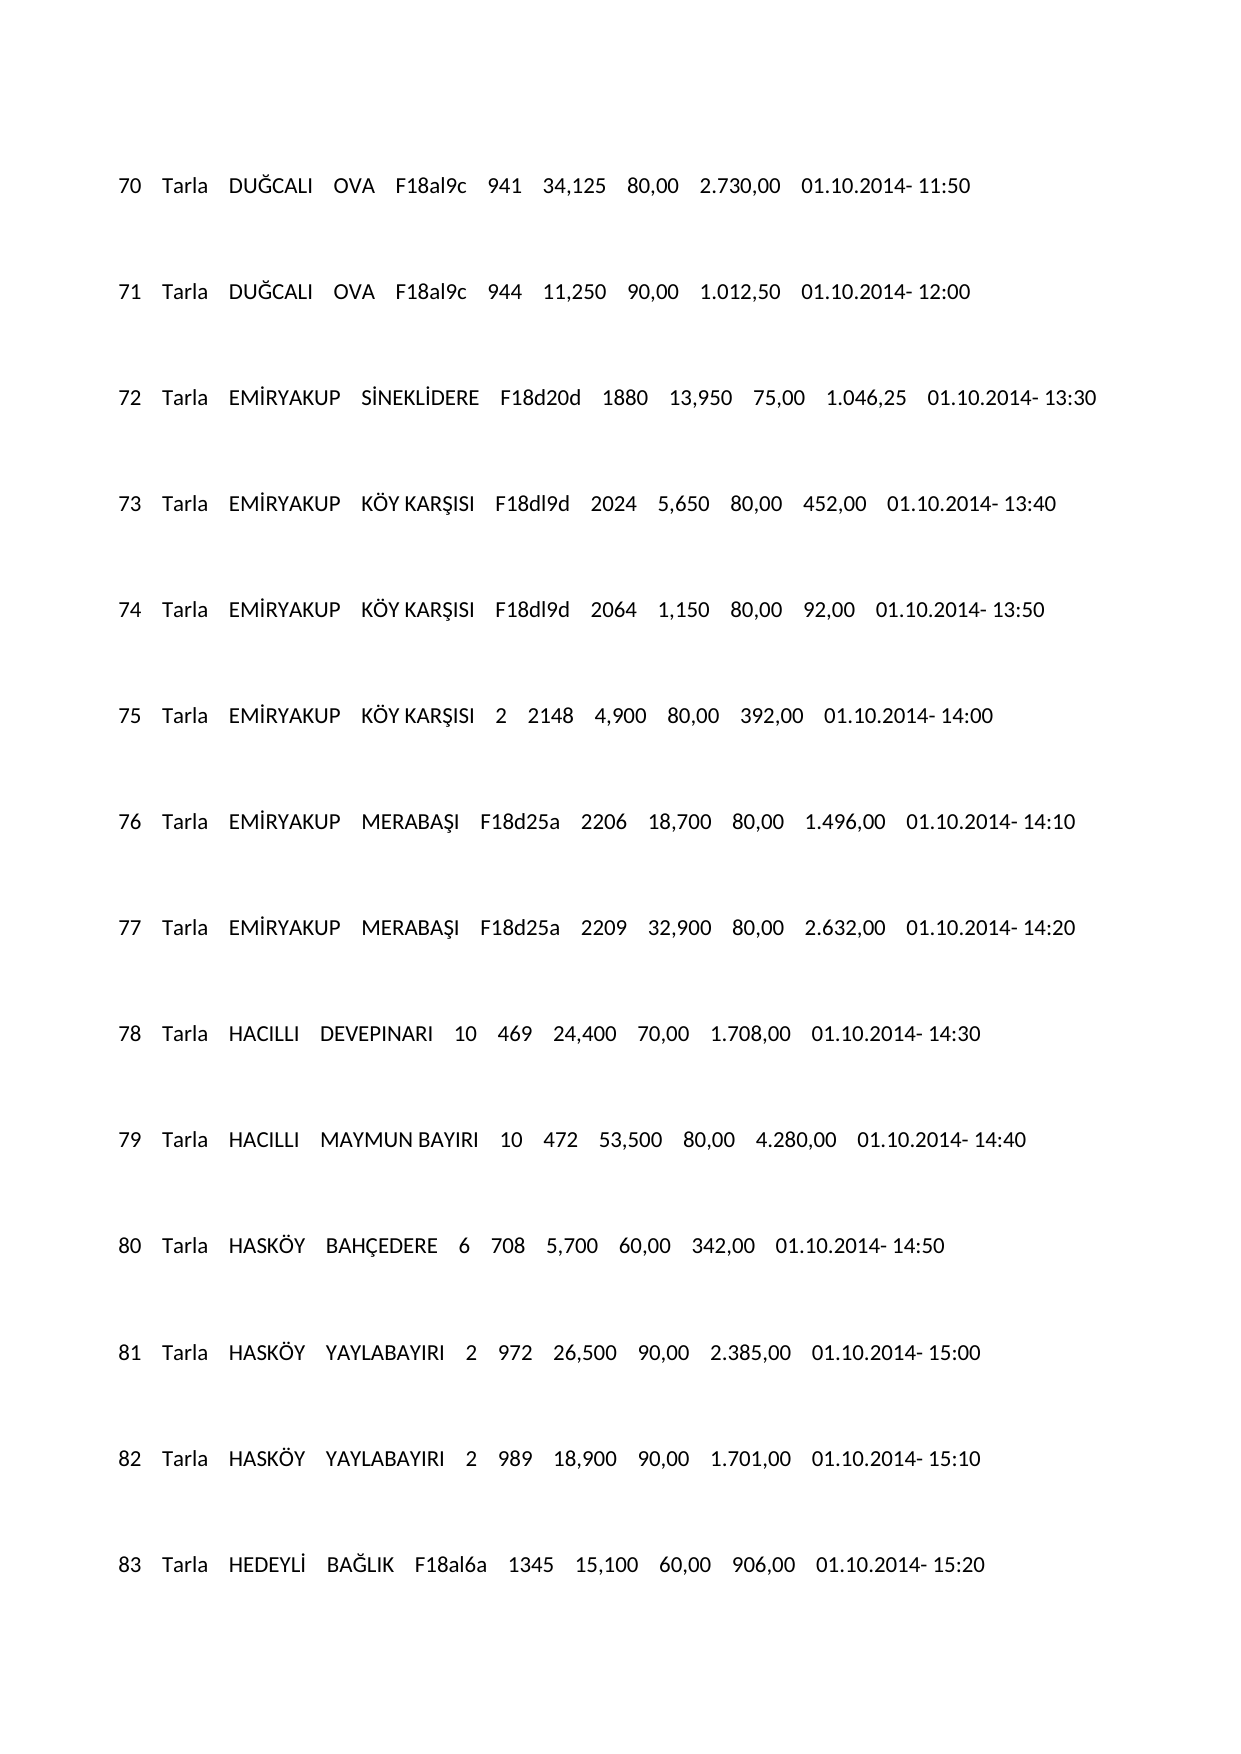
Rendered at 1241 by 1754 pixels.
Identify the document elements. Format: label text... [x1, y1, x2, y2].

text 70 Tarla DUĞCALI OVA F18al9c 941 34,125 80,00 2.730,00 01.10.2014- 11:50 [118, 171, 1122, 199]
text 76 Tarla EMİRYAKUP MERABAŞI F18d25a 2206 18,700 80,00 1.496,00 01.10.2014- 14:10 [118, 807, 1122, 835]
text 74 Tarla EMİRYAKUP KÖY KARŞISI F18dl9d 2064 1,150 80,00 92,00 01.10.2014- 13:50 [118, 595, 1122, 623]
text 80 Tarla HASKÖY BAHÇEDERE 6 708 5,700 60,00 342,00 01.10.2014- 14:50 [118, 1232, 1122, 1259]
text 71 Tarla DUĞCALI OVA F18al9c 944 11,250 90,00 1.012,50 01.10.2014- 12:00 [118, 277, 1122, 305]
text 72 Tarla EMİRYAKUP SİNEKLİDERE F18d20d 1880 13,950 75,00 1.046,25 01.10.2014- 13:30 [118, 383, 1122, 411]
text 81 Tarla HASKÖY YAYLABAYIRI 2 972 26,500 90,00 2.385,00 01.10.2014- 15:00 [118, 1338, 1122, 1366]
text 78 Tarla HACILLI DEVEPINARI 10 469 24,400 70,00 1.708,00 01.10.2014- 14:30 [118, 1019, 1122, 1047]
text 82 Tarla HASKÖY YAYLABAYIRI 2 989 18,900 90,00 1.701,00 01.10.2014- 15:10 [118, 1444, 1122, 1472]
text 77 Tarla EMİRYAKUP MERABAŞI F18d25a 2209 32,900 80,00 2.632,00 01.10.2014- 14:20 [118, 913, 1122, 941]
text 83 Tarla HEDEYLİ BAĞLIK F18al6a 1345 15,100 60,00 906,00 01.10.2014- 15:20 [118, 1550, 1122, 1578]
text 79 Tarla HACILLI MAYMUN BAYIRI 10 472 53,500 80,00 4.280,00 01.10.2014- 14:40 [118, 1126, 1122, 1153]
text 75 Tarla EMİRYAKUP KÖY KARŞISI 2 2148 4,900 80,00 392,00 01.10.2014- 14:00 [118, 701, 1122, 729]
text 73 Tarla EMİRYAKUP KÖY KARŞISI F18dl9d 2024 5,650 80,00 452,00 01.10.2014- 13:40 [118, 489, 1122, 517]
